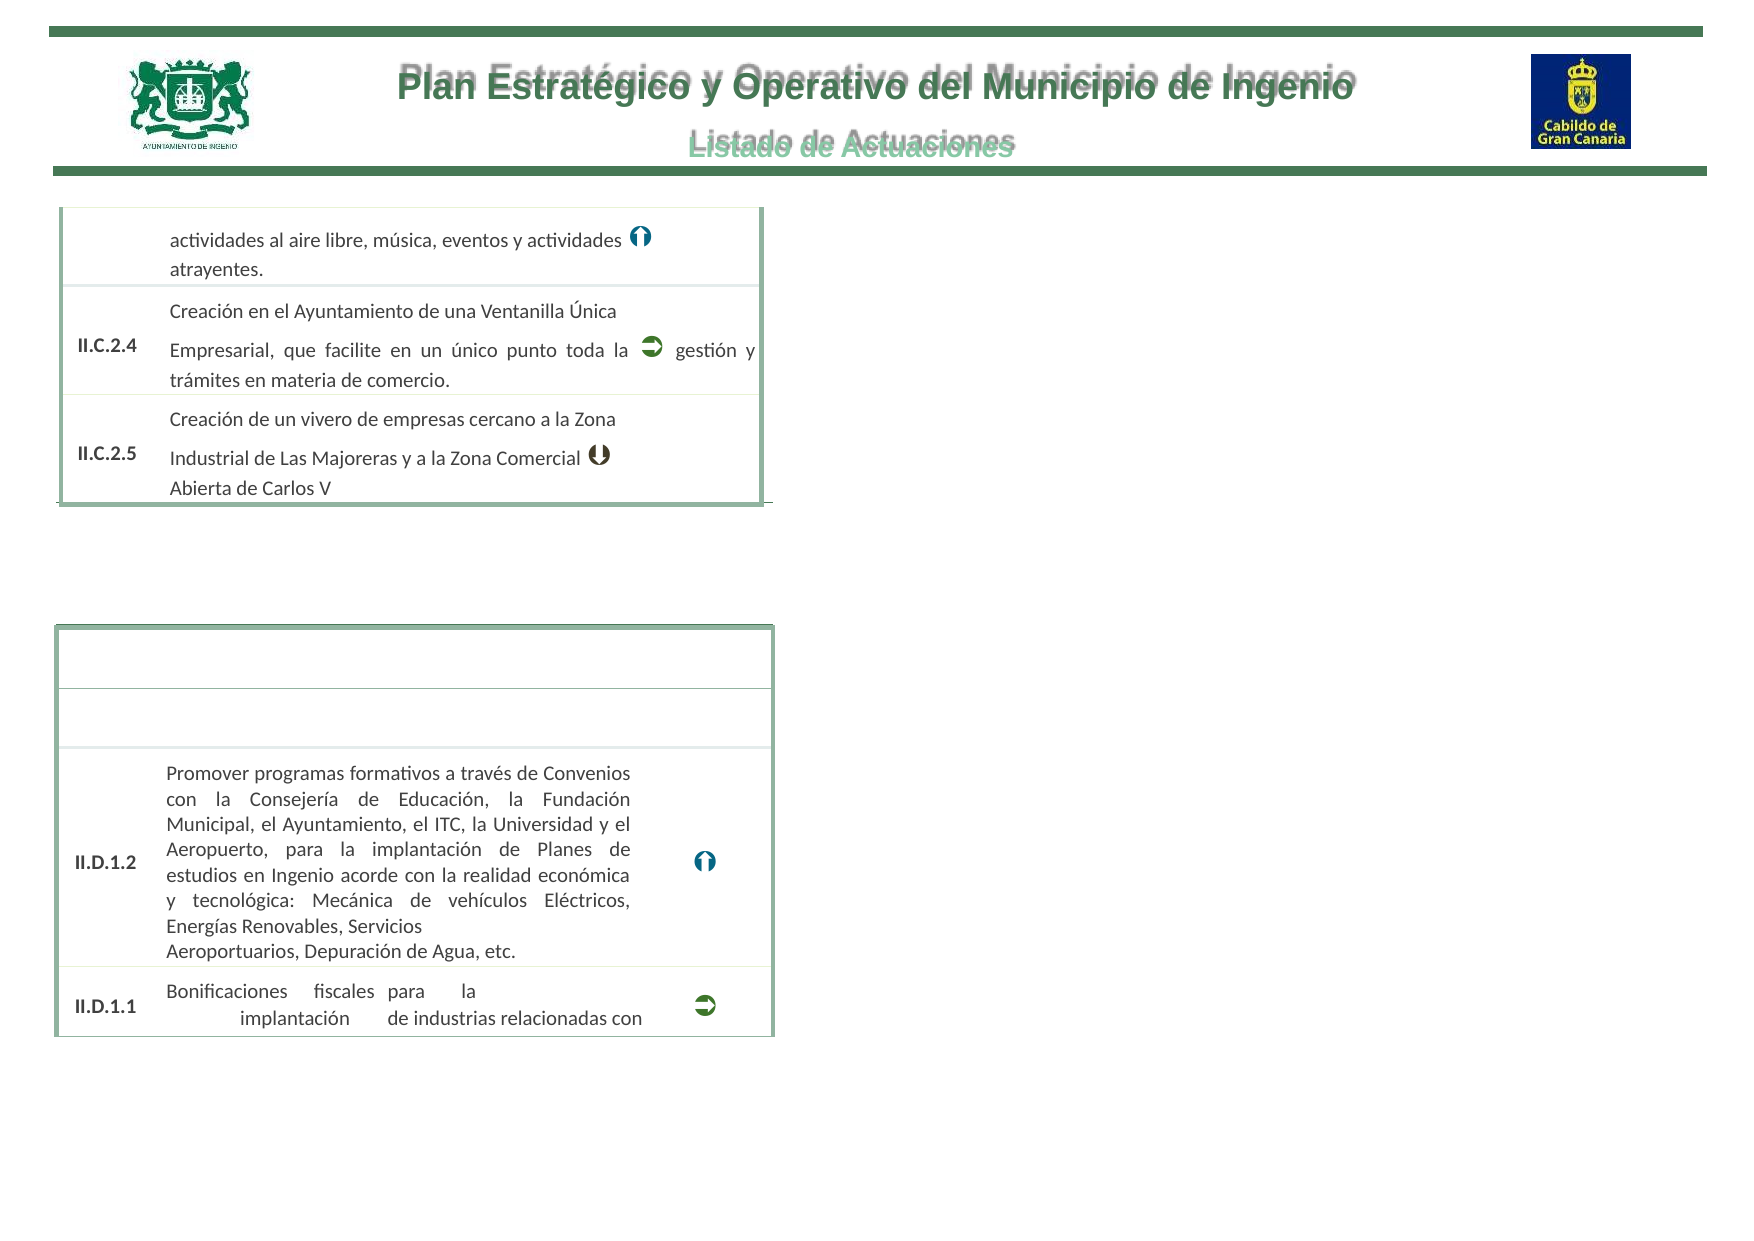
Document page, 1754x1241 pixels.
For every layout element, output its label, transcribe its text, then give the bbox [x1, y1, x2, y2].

table_cell  [654, 967, 771, 1036]
table_cell [63, 208, 163, 284]
table_header [59, 630, 166, 687]
table_cell actividades al aire libre, música, eventos y actividades  atrayentes. [163, 208, 759, 284]
table_cell Bonificaciones fiscales para la implantación de industrias relacionadas con [166, 967, 654, 1036]
table_cell  [654, 749, 771, 966]
table_cell Promover programas formativos a través de Convenios con la Consejería de Educación, la Fundación Municipal, el Ayuntamiento, el ITC, la Universidad y el Aeropuerto, para la implantación de Planes de estudios en Ingenio acorde con la realidad económica y tecnológica: Mecánica de vehículos Eléctricos, Energías Renovables, Servicios Aeroportuarios, Depuración de Agua, etc. [166, 749, 654, 966]
table_cell II.C.2.5 [63, 395, 163, 502]
table_cell II.C.2.4 [63, 287, 163, 394]
table_header ACCIÓN [166, 630, 654, 687]
table_cell [764, 394, 773, 502]
table_cell Creación en el Ayuntamiento de una Ventanilla Única Empresarial, que facilite en un único punto toda la  gestión y trámites en materia de comercio. [163, 287, 759, 394]
table_cell II.D.1.1 [59, 967, 166, 1036]
table_cell Creación de un vivero de empresas cercano a la Zona Industrial de Las Majoreras y a la Zona Comercial  Abierta de Carlos V [163, 395, 759, 502]
table_cell [764, 284, 773, 394]
table_cell [59, 689, 166, 746]
table_cell [654, 689, 771, 746]
table_header PRIORIDAD [654, 630, 771, 687]
table_cell [764, 207, 773, 284]
table_cell II.D.1.2 [59, 749, 166, 966]
table_cell II.D.1. Ingenio una ciudad aeroportuaria [166, 689, 654, 746]
table_cell 3.2.4 OBJ. II.D. Promover una economía innovadora y creativa basada en la atracción y generación de talento [56, 503, 773, 624]
